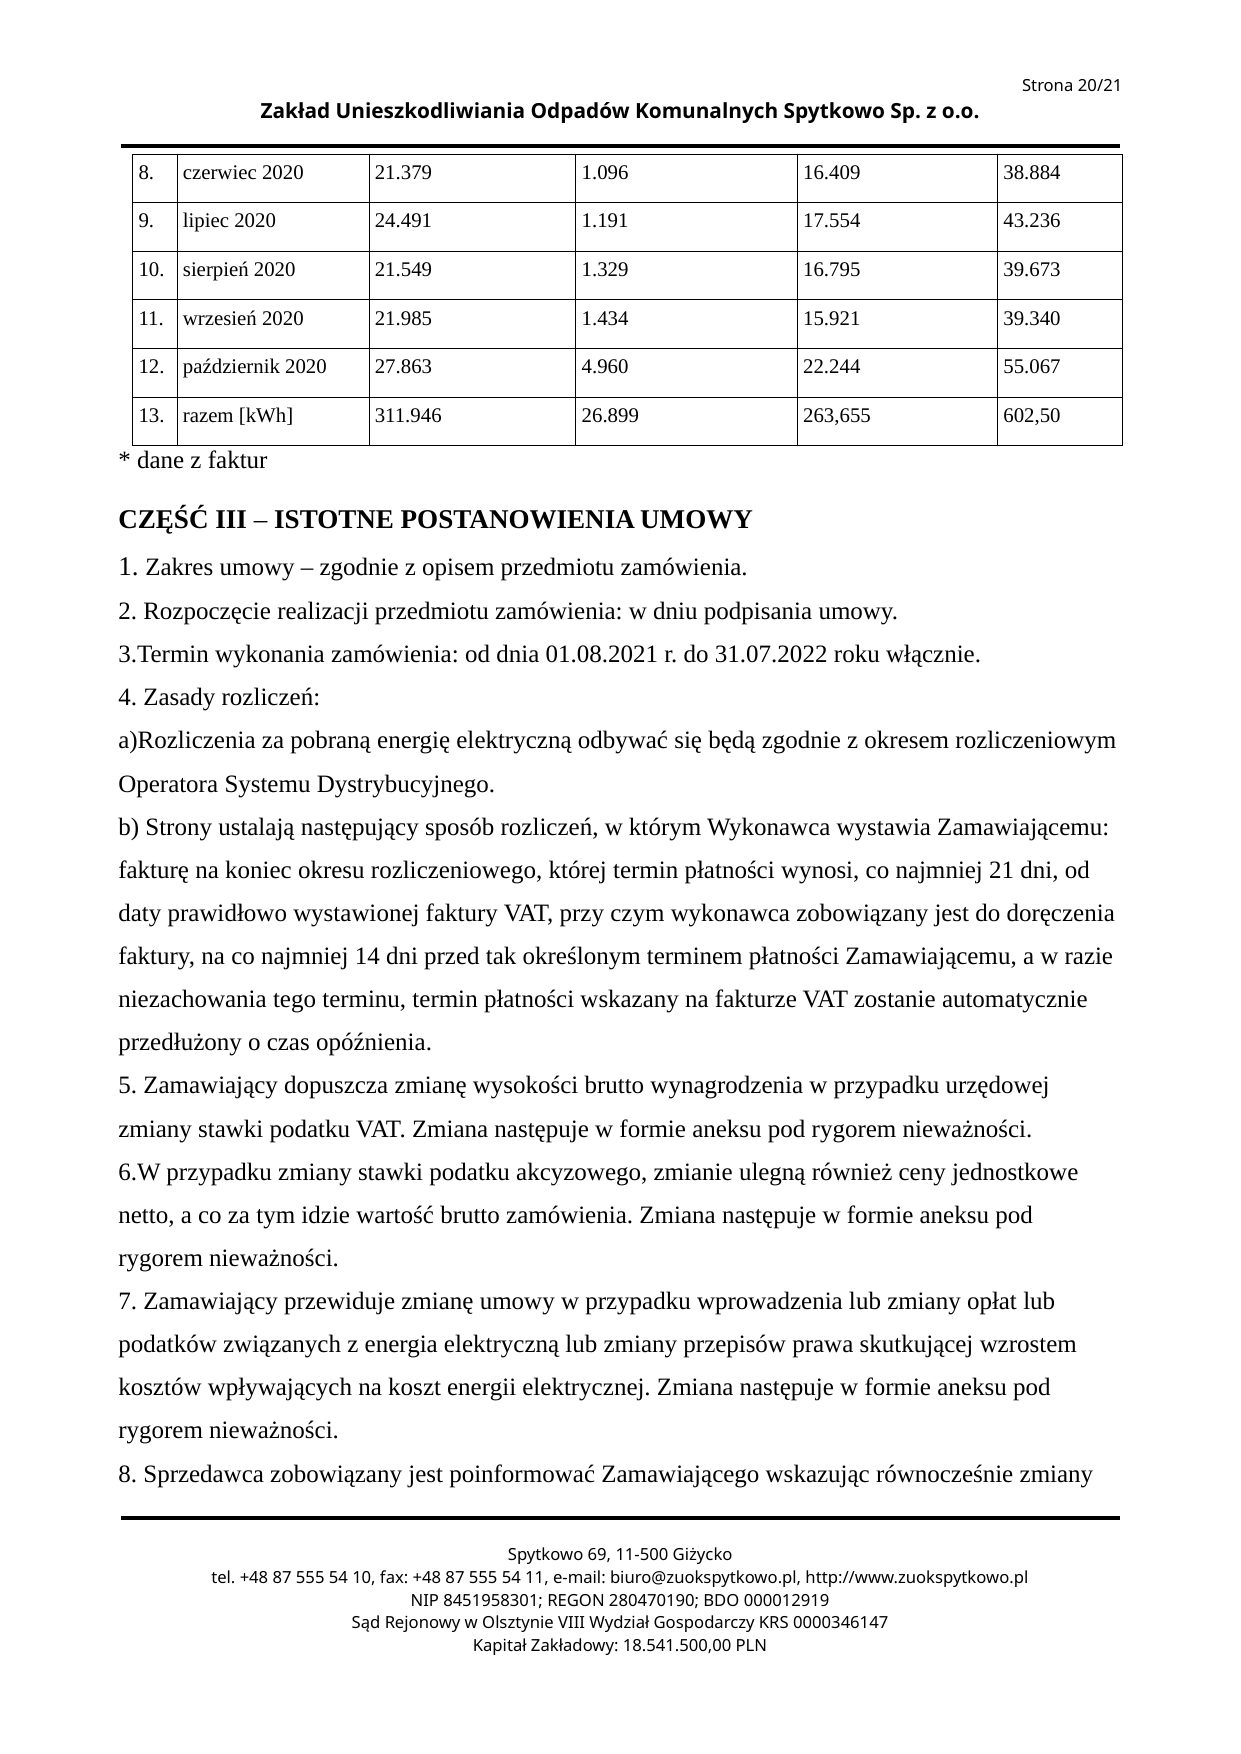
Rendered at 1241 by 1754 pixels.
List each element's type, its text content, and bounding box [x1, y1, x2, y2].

table_cell 38.884 [998, 155, 1122, 202]
text 2. Rozpoczęcie realizacji przedmiotu zamówienia: w dniu podpisania umowy. [118, 596, 1122, 625]
text b) Strony ustalają następujący sposób rozliczeń, w którym Wykonawca wystawia Zamawiającemu: [118, 812, 1122, 841]
table_cell 1.191 [576, 203, 797, 251]
table_cell październik 2020 [178, 349, 369, 396]
table_cell 55.067 [998, 349, 1122, 396]
table_cell 39.673 [998, 252, 1122, 299]
text 6.W przypadku zmiany stawki podatku akcyzowego, zmianie ulegną również ceny jednostkowe netto, a co za tym idzie wartość brutto zamówienia. Zmiana następuje w formie aneksu pod rygorem nieważności. [118, 1157, 1122, 1272]
table_cell 4.960 [576, 349, 797, 396]
table_cell 16.795 [798, 252, 997, 299]
table_cell 13. [133, 398, 177, 445]
text 4. Zasady rozliczeń: [118, 682, 1122, 711]
table_cell 27.863 [370, 349, 575, 396]
table_cell 263,655 [798, 398, 997, 445]
text 3.Termin wykonania zamówienia: od dnia 01.08.2021 r. do 31.07.2022 roku włącznie. [118, 639, 1122, 668]
table_cell 21.549 [370, 252, 575, 299]
table_cell 1.096 [576, 155, 797, 202]
table_cell sierpień 2020 [178, 252, 369, 299]
table_cell 21.379 [370, 155, 575, 202]
text 7. Zamawiający przewiduje zmianę umowy w przypadku wprowadzenia lub zmiany opłat lub podatków związanych z energia elektryczną lub zmiany przepisów prawa skutkującej wzrostem kosztów wpływających na koszt energii elektrycznej. Zmiana następuje w formie aneksu pod rygorem nieważności. [118, 1286, 1122, 1444]
text * dane z faktur [118, 445, 1122, 474]
table_cell 22.244 [798, 349, 997, 396]
table_cell 9. [133, 203, 177, 251]
table_cell czerwiec 2020 [178, 155, 369, 202]
text fakturę na koniec okresu rozliczeniowego, której termin płatności wynosi, co najmniej 21 dni, od daty prawidłowo wystawionej faktury VAT, przy czym wykonawca zobowiązany jest do doręczenia faktury, na co najmniej 14 dni przed tak określonym terminem płatności Zamawiającemu, a w razie niezachowania tego terminu, termin płatności wskazany na fakturze VAT zostanie automatycznie przedłużony o czas opóźnienia. [118, 855, 1122, 1056]
text a)Rozliczenia za pobraną energię elektryczną odbywać się będą zgodnie z okresem rozliczeniowym Operatora Systemu Dystrybucyjnego. [118, 726, 1122, 797]
table_cell 10. [133, 252, 177, 299]
table_cell 602,50 [998, 398, 1122, 445]
table_cell 16.409 [798, 155, 997, 202]
table_cell 26.899 [576, 398, 797, 445]
table_cell 12. [133, 349, 177, 396]
table_cell 39.340 [998, 300, 1122, 348]
table_cell 11. [133, 300, 177, 348]
text 5. Zamawiający dopuszcza zmianę wysokości brutto wynagrodzenia w przypadku urzędowej zmiany stawki podatku VAT. Zmiana następuje w formie aneksu pod rygorem nieważności. [118, 1071, 1122, 1142]
table_cell 1.329 [576, 252, 797, 299]
table_cell 15.921 [798, 300, 997, 348]
table_cell 311.946 [370, 398, 575, 445]
table_cell 21.985 [370, 300, 575, 348]
table_cell wrzesień 2020 [178, 300, 369, 348]
table_cell 24.491 [370, 203, 575, 251]
table_cell 1.434 [576, 300, 797, 348]
table_cell razem [kWh] [178, 398, 369, 445]
table_cell 43.236 [998, 203, 1122, 251]
table_cell lipiec 2020 [178, 203, 369, 251]
text CZĘŚĆ III – ISTOTNE POSTANOWIENIA UMOWY 1. Zakres umowy – zgodnie z opisem przedmiotu zamówienia. [118, 503, 1122, 581]
table_cell 8. [133, 155, 177, 202]
text 8. Sprzedawca zobowiązany jest poinformować Zamawiającego wskazując równocześnie zmiany [118, 1459, 1122, 1487]
table_cell 17.554 [798, 203, 997, 251]
